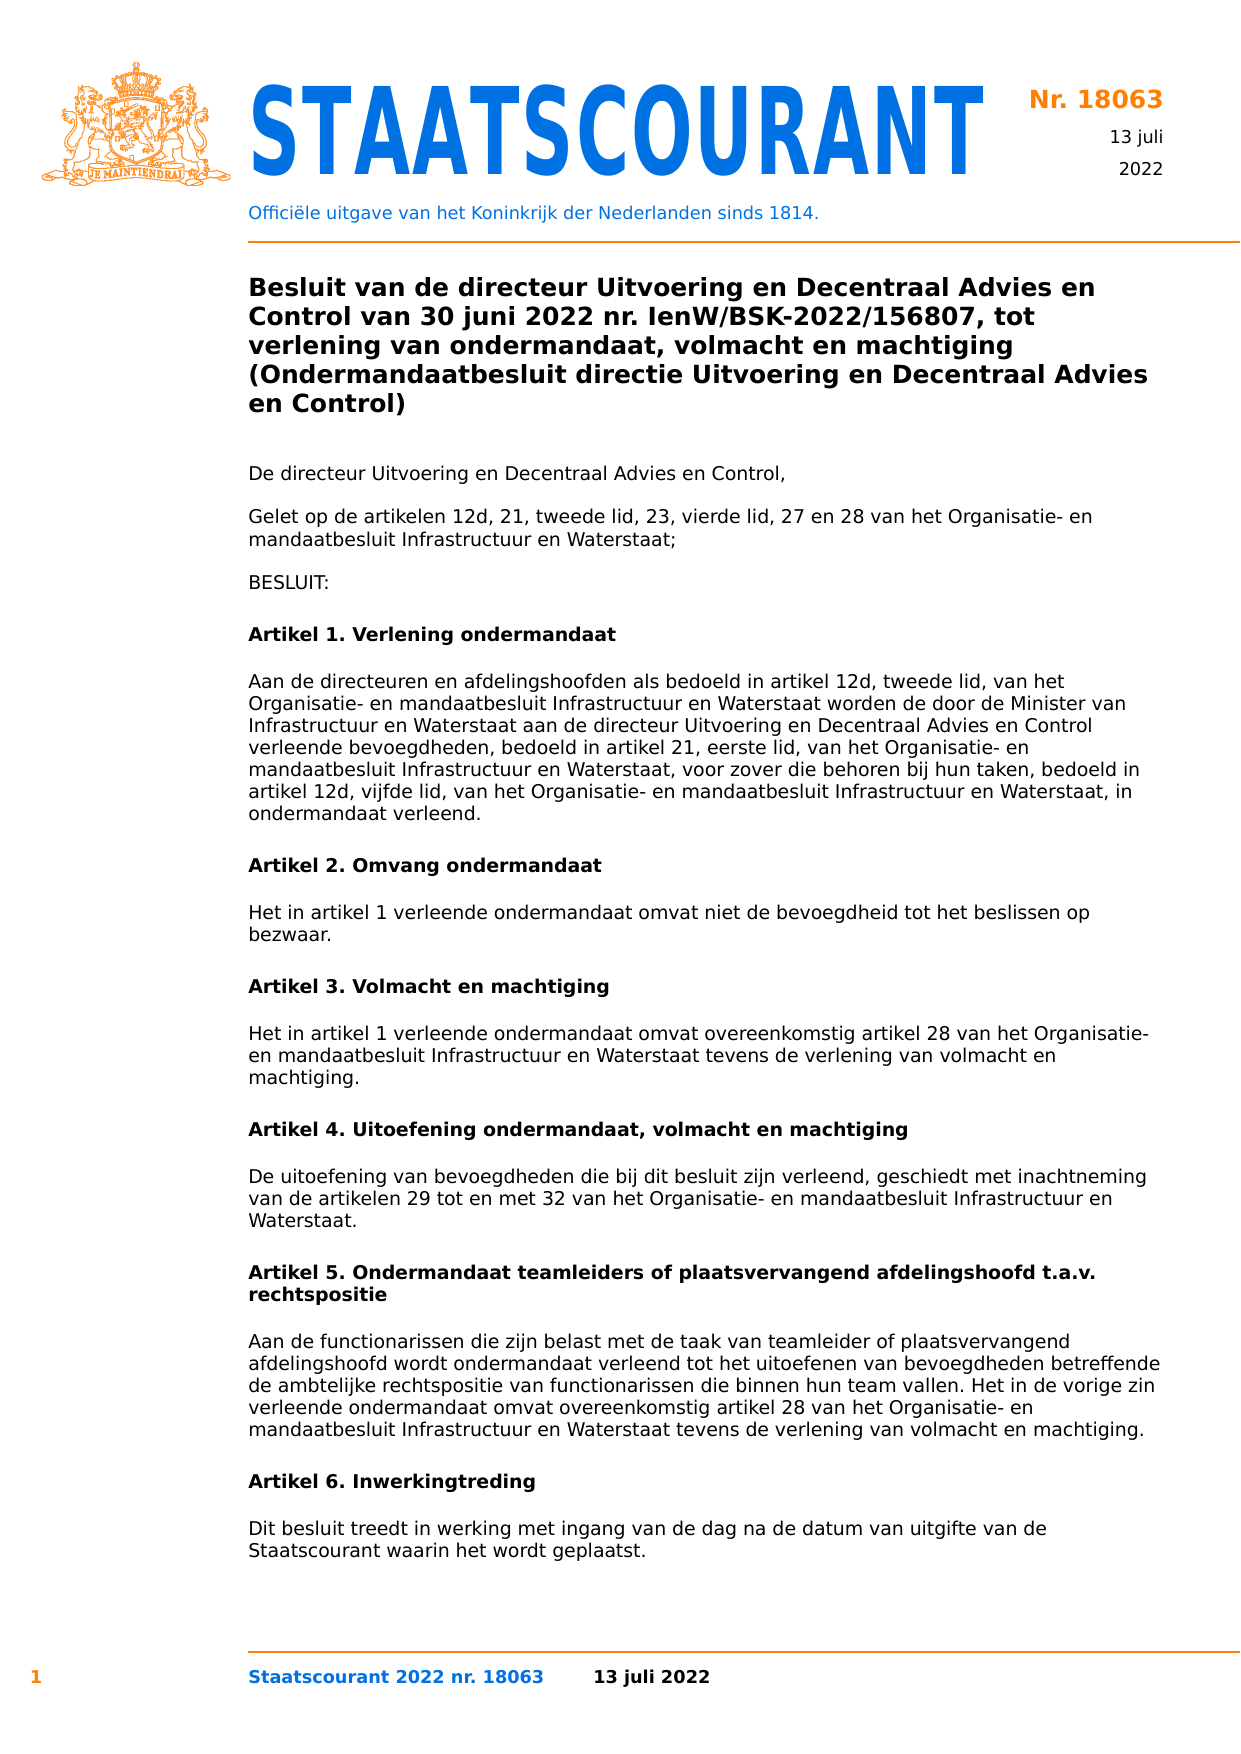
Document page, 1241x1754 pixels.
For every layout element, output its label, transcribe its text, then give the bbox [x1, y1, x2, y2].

text BESLUIT: [248, 572, 1163, 594]
text Aan de functionarissen die zijn belast met de taak van teamleider of plaatsvervangend afdelingshoofd wordt ondermandaat verleend tot het uitoefenen van bevoegdheden betreffende de ambtelijke rechtspositie van functionarissen die binnen hun team vallen. Het in de vorige zin verleende ondermandaat omvat overeenkomstig artikel 28 van het Organisatie- en mandaatbesluit Infrastructuur en Waterstaat tevens de verlening van volmacht en machtiging. [248, 1331, 1163, 1441]
subtitle Artikel 5. Ondermandaat teamleiders of plaatsvervangend afdelingshoofd t.a.v. rechtspositie [248, 1262, 1163, 1306]
table_header [25, 62, 248, 241]
picture [41, 62, 231, 186]
subtitle Artikel 4. Uitoefening ondermandaat, volmacht en machtiging [248, 1119, 1163, 1141]
table_cell 2022 [998, 153, 1240, 203]
subtitle Artikel 3. Volmacht en machtiging [248, 976, 1163, 998]
text Het in artikel 1 verleende ondermandaat omvat overeenkomstig artikel 28 van het Organisatie- en mandaatbesluit Infrastructuur en Waterstaat tevens de verlening van volmacht en machtiging. [248, 1023, 1163, 1089]
text Gelet op de artikelen 12d, 21, tweede lid, 23, vierde lid, 27 en 28 van het Organisatie- en mandaatbesluit Infrastructuur en Waterstaat; [248, 506, 1163, 550]
table_cell Officiële uitgave van het Koninkrijk der Nederlanden sinds 1814. [248, 203, 1240, 241]
table_header STAATSCOURANT [248, 62, 998, 203]
table_cell 13 juli [998, 121, 1240, 153]
subtitle Artikel 6. Inwerkingtreding [248, 1471, 1163, 1493]
text Het in artikel 1 verleende ondermandaat omvat niet de bevoegdheid tot het beslissen op bezwaar. [248, 902, 1163, 946]
subtitle Besluit van de directeur Uitvoering en Decentraal Advies en Control van 30 juni 2022 nr. IenW/BSK-2022/156807, tot verlening van ondermandaat, volmacht en machtiging (Ondermandaatbesluit directie Uitvoering en Decentraal Advies en Control) [248, 273, 1163, 419]
text Dit besluit treedt in werking met ingang van de dag na de datum van uitgifte van de Staatscourant waarin het wordt geplaatst. [248, 1518, 1163, 1562]
subtitle Artikel 1. Verlening ondermandaat [248, 624, 1163, 646]
text De uitoefening van bevoegdheden die bij dit besluit zijn verleend, geschiedt met inachtneming van de artikelen 29 tot en met 32 van het Organisatie- en mandaatbesluit Infrastructuur en Waterstaat. [248, 1166, 1163, 1232]
text Aan de directeuren en afdelingshoofden als bedoeld in artikel 12d, tweede lid, van het Organisatie- en mandaatbesluit Infrastructuur en Waterstaat worden de door de Minister van Infrastructuur en Waterstaat aan de directeur Uitvoering en Decentraal Advies en Control verleende bevoegdheden, bedoeld in artikel 21, eerste lid, van het Organisatie- en mandaatbesluit Infrastructuur en Waterstaat, voor zover die behoren bij hun taken, bedoeld in artikel 12d, vijfde lid, van het Organisatie- en mandaatbesluit Infrastructuur en Waterstaat, in ondermandaat verleend. [248, 671, 1163, 825]
table_header Nr. 18063 [998, 62, 1240, 121]
text De directeur Uitvoering en Decentraal Advies en Control, [248, 463, 1163, 484]
subtitle Artikel 2. Omvang ondermandaat [248, 855, 1163, 877]
